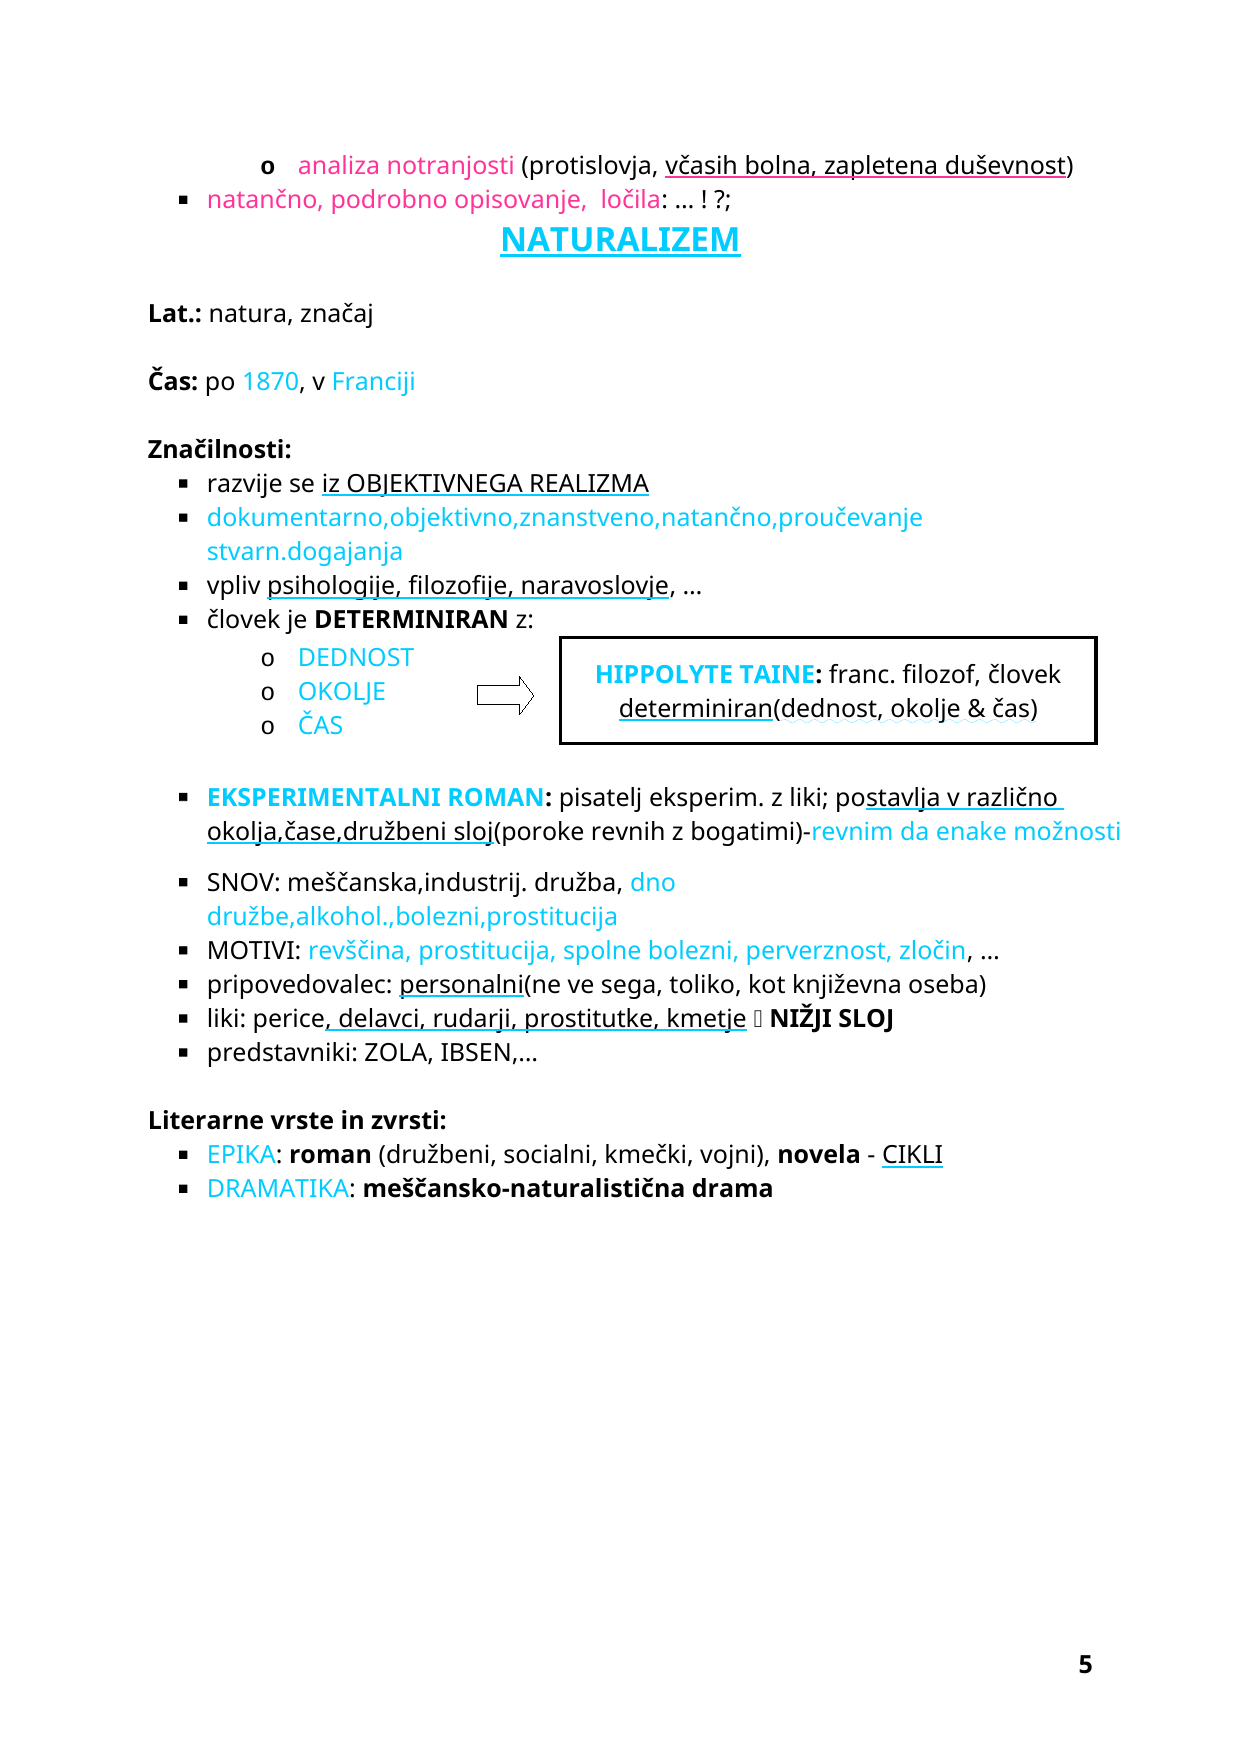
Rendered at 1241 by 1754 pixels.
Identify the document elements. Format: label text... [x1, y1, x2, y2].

list DRAMATIKA: meščansko-naturalistična drama [177, 1171, 1093, 1205]
list analiza notranjosti (protislovja, včasih bolna, zapletena duševnost) [260, 148, 1093, 182]
list natančno, podrobno opisovanje, ločila: … ! ?; [177, 182, 1093, 216]
text Značilnosti: [148, 432, 1093, 466]
list razvije se iz OBJEKTIVNEGA REALIZMA [177, 466, 1093, 500]
list vpliv psihologije, filozofije, naravoslovje, … [177, 568, 1093, 602]
list predstavniki: ZOLA, IBSEN,… [177, 1035, 1093, 1069]
list SNOV: meščanska,industrij. družba, dno družbe,alkohol.,bolezni,prostitucija [177, 864, 1093, 932]
text NATURALIZEM [148, 216, 1093, 261]
text Čas: po 1870, v Franciji [148, 363, 1093, 398]
list EKSPERIMENTALNI ROMAN: pisatelj eksperim. z liki; postavlja v različno okolja,čase,družbeni sloj(poroke revnih z bogatimi)-revnim da enake možnosti [177, 779, 1123, 847]
text Literarne vrste in zvrsti: [148, 1103, 1093, 1137]
text Lat.: natura, značaj [148, 295, 1093, 329]
list pripovedovalec: personalni(ne ve sega, toliko, kot književna oseba) [177, 967, 1093, 1001]
list dokumentarno,objektivno,znanstveno,natančno,proučevanje stvarn.dogajanja [177, 500, 1104, 568]
list EPIKA: roman (družbeni, socialni, kmečki, vojni), novela - CIKLI [177, 1137, 1093, 1171]
list človek je DETERMINIRAN z: [177, 602, 1093, 636]
list liki: perice, delavci, rudarji, prostitutke, kmetje  NIŽJI SLOJ [177, 1001, 1093, 1035]
table_header DEDNOST OKOLJE ČAS [136, 636, 559, 742]
list MOTIVI: revščina, prostitucija, spolne bolezni, perverznost, zločin, … [177, 932, 1093, 967]
table_header HIPPOLYTE TAINE: franc. filozof, človek determiniran(dednost, okolje & čas) [562, 639, 1094, 742]
